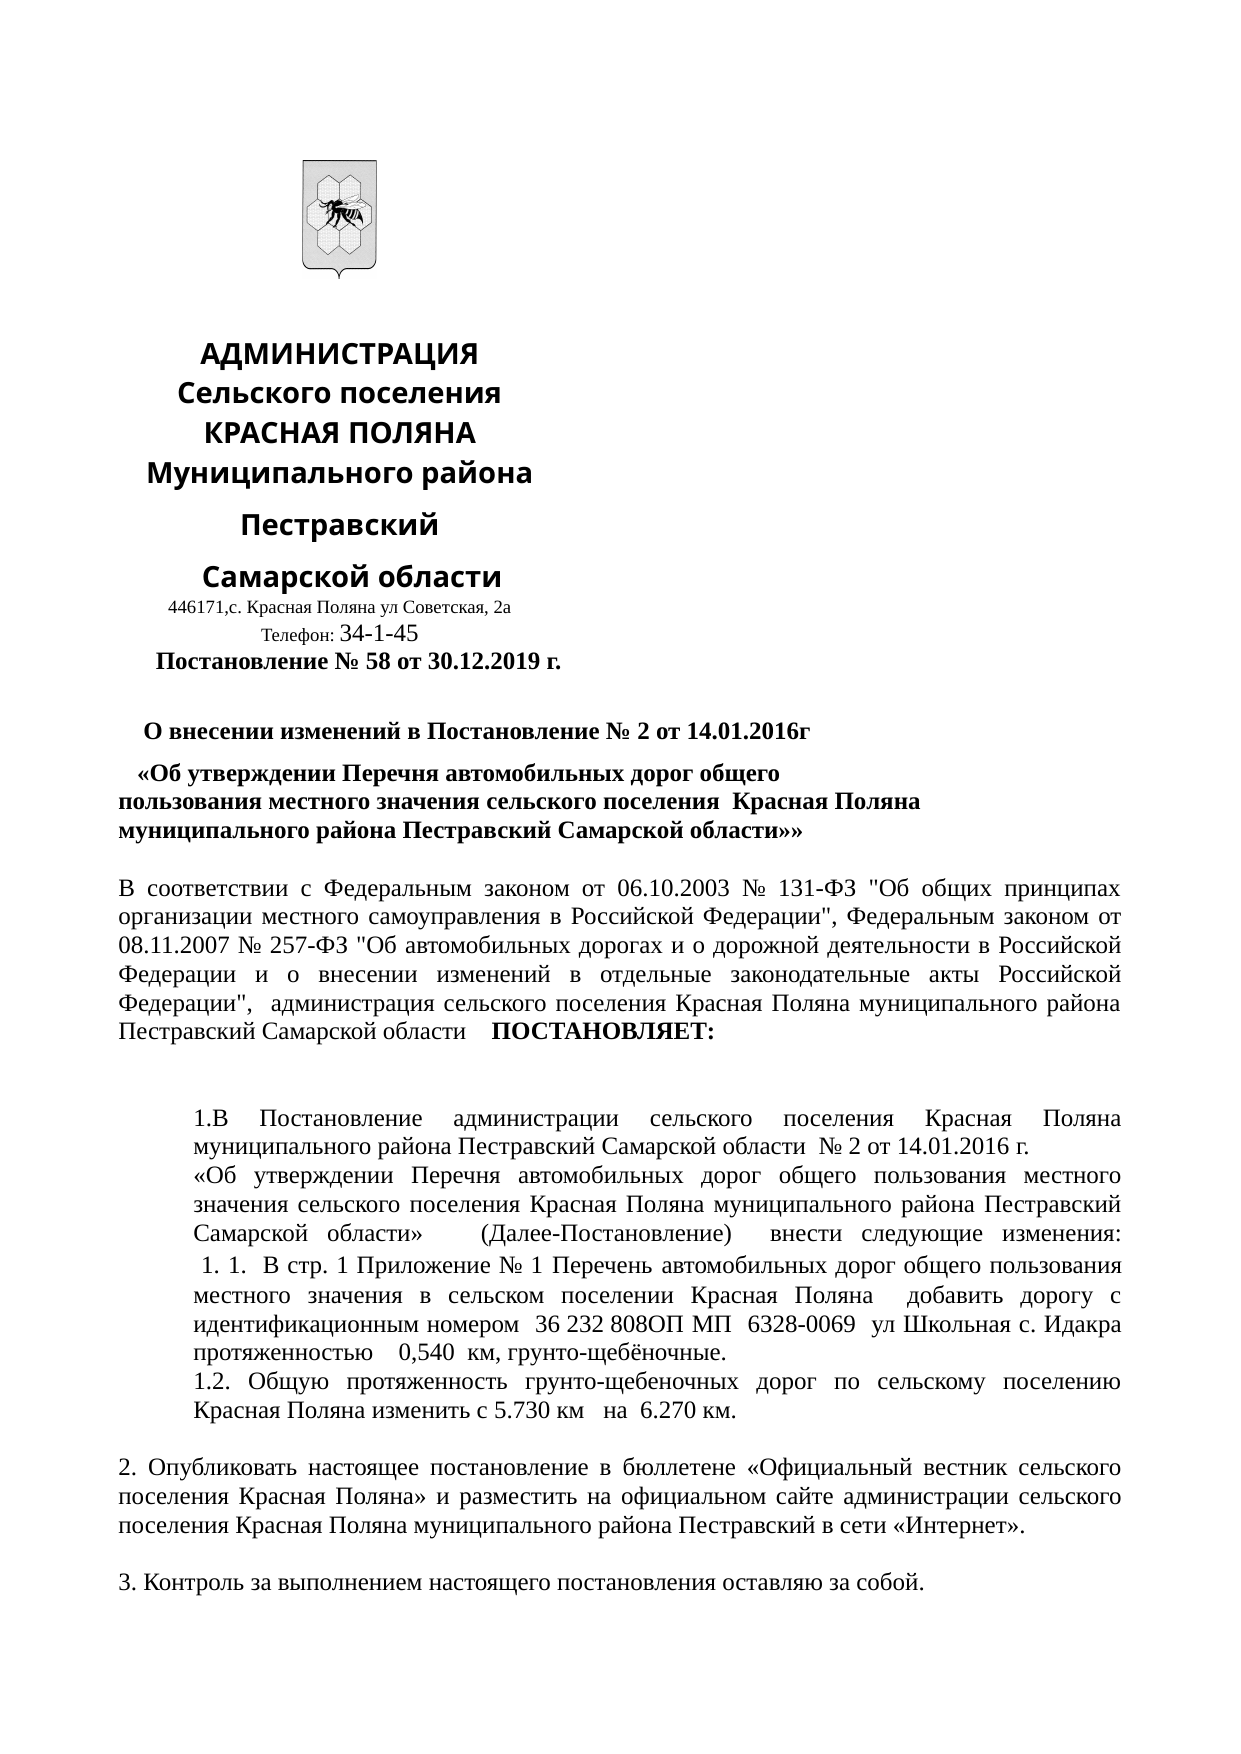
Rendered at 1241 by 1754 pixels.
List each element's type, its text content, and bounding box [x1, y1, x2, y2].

text муниципального района Пестравский Самарской области»» [118, 815, 1122, 844]
text 2. Опубликовать настоящее постановление в бюллетене «Официальный вестник сельского поселения Красная Поляна» и разместить на официальном сайте администрации сельского поселения Красная Поляна муниципального района Пестравский в сети «Интернет». [118, 1452, 1122, 1539]
subtitle Постановление № 58 от 30.12.2019 г. [118, 646, 1122, 675]
text Сельского поселения [118, 373, 561, 412]
picture [302, 160, 377, 279]
text О внесении изменений в Постановление № 2 от 14.01.2016г [118, 716, 1122, 745]
text Телефон: 34-1-45 [118, 618, 561, 646]
text пользования местного значения сельского поселения Красная Поляна [118, 786, 1122, 815]
text Самарской области [118, 556, 561, 596]
text 446171,с. Красная Поляна ул Советская, 2а [118, 596, 561, 618]
text администрация [118, 333, 561, 373]
text Муниципального района [118, 452, 561, 492]
text В соответствии с Федеральным законом от 06.10.2003 № 131-ФЗ "Об общих принципах организации местного самоуправления в Российской Федерации", Федеральным законом от 08.11.2007 № 257-ФЗ "Об автомобильных дорогах и о дорожной деятельности в Российской Федерации и о внесении изменений в отдельные законодательные акты Российской Федерации", администрация сельского поселения Красная Поляна муниципального района Пестравский Самарской области ПОСТАНОВЛЯЕТ: [118, 873, 1122, 1045]
text Пестравский [118, 504, 561, 544]
text Красная Поляна [118, 412, 561, 452]
text «Об утверждении Перечня автомобильных дорог общего [118, 758, 1124, 786]
text 3. Контроль за выполнением настоящего постановления оставляю за собой. [118, 1567, 1122, 1596]
list 1.2. Общую протяженность грунто-щебеночных дорог по сельскому поселению Красная Поляна изменить с 5.730 км на 6.270 км. [156, 1366, 1122, 1424]
list 1.В Постановление администрации сельского поселения Красная Поляна муниципального района Пестравский Самарской области № 2 от 14.01.2016 г. [156, 1103, 1122, 1160]
list «Об утверждении Перечня автомобильных дорог общего пользования местного значения сельского поселения Красная Поляна муниципального района Пестравский Самарской области» (Далее-Постановление) внести следующие изменения: 1. 1. В стр. 1 Приложение № 1 Перечень автомобильных дорог общего пользования местного значения в сельском поселении Красная Поляна добавить дорогу с идентификационным номером 36 232 808ОП МП 6328-0069 ул Школьная с. Идакра протяженностью 0,540 км, грунто-щебёночные. [156, 1160, 1122, 1366]
